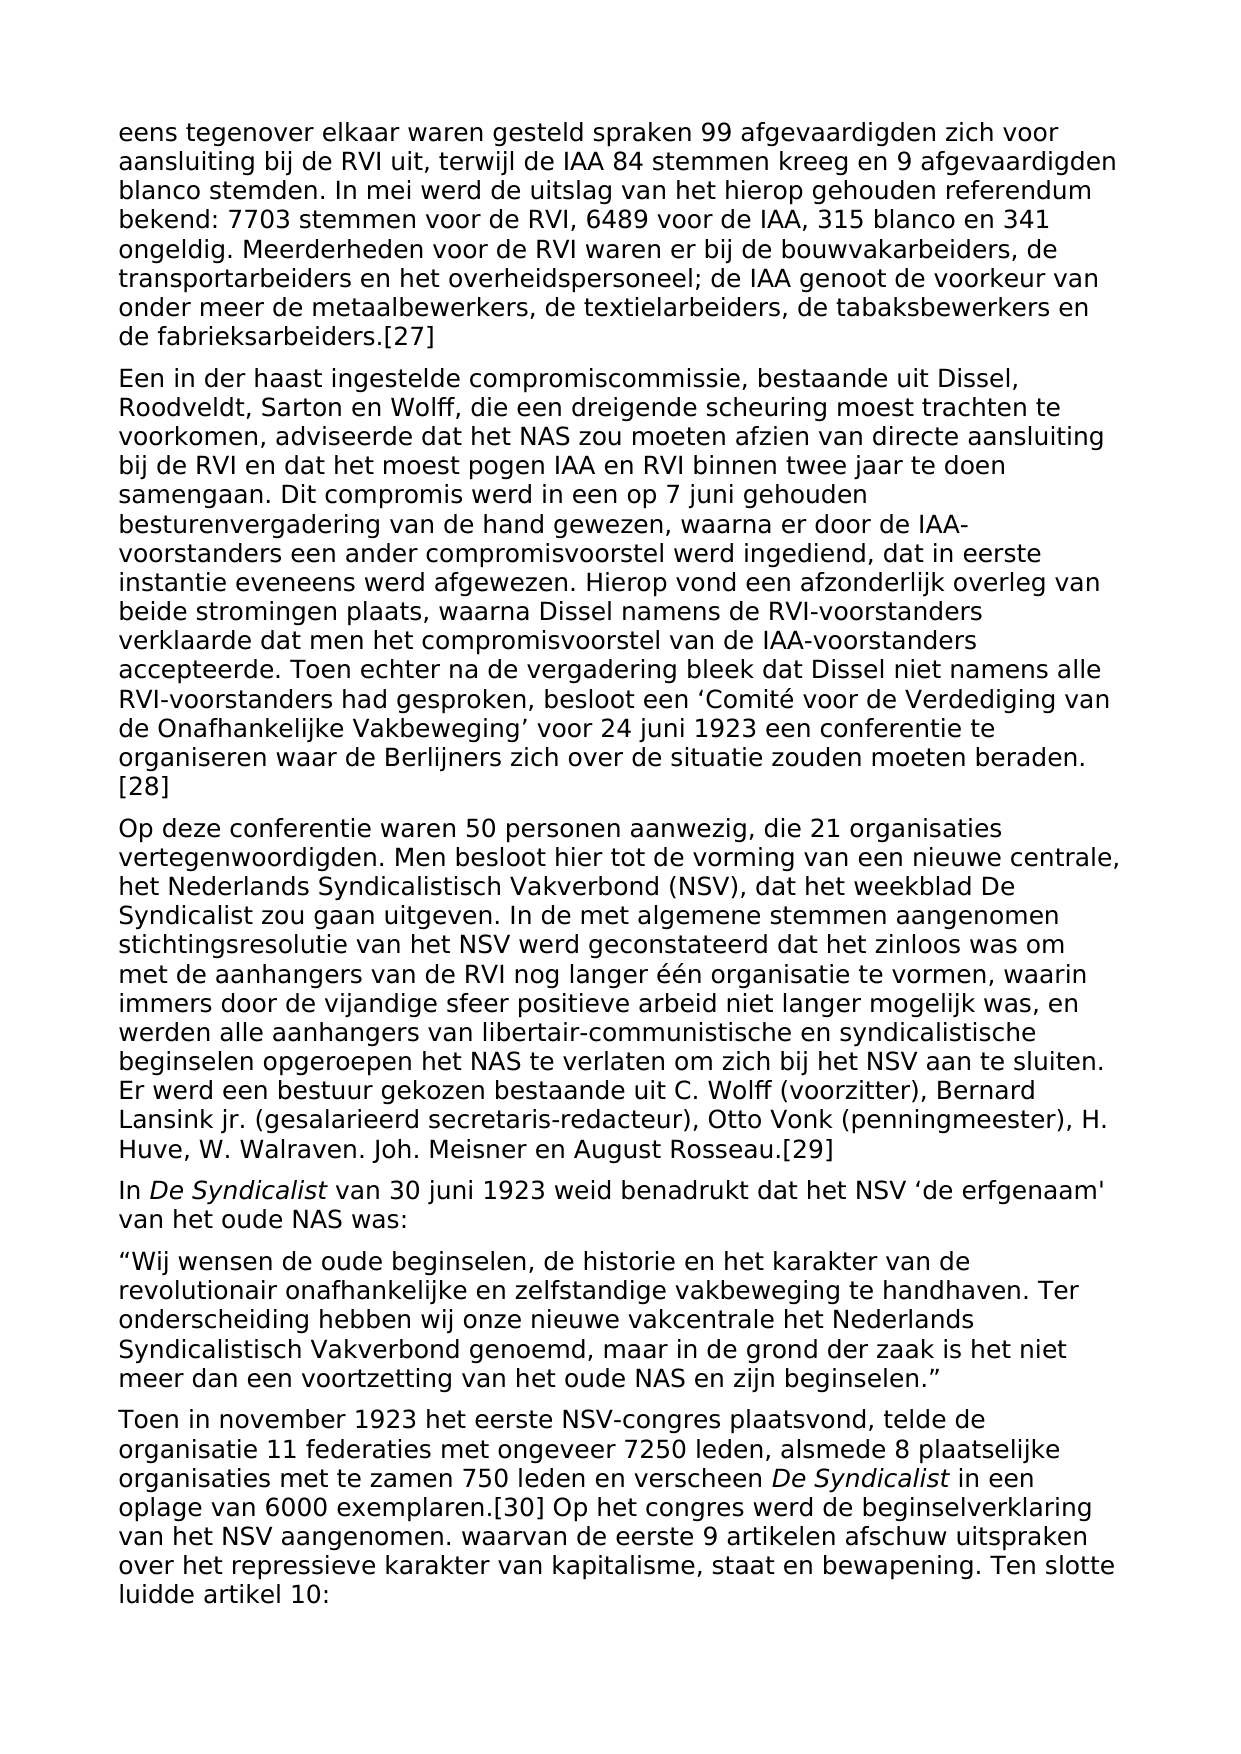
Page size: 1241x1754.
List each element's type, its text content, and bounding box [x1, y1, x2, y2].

text Op deze conferentie waren 50 personen aanwezig, die 21 organisaties vertegenwoordigden. Men besloot hier tot de vorming van een nieuwe centrale, het Nederlands Syndicalistisch Vakverbond (NSV), dat het weekblad De Syndicalist zou gaan uitgeven. In de met algemene stemmen aangenomen stichtingsresolutie van het NSV werd geconstateerd dat het zinloos was om met de aanhangers van de RVI nog langer één organisatie te vormen, waarin immers door de vijandige sfeer positieve arbeid niet langer mogelijk was, en werden alle aanhangers van libertair-communistische en syndicalistische beginselen opgeroepen het NAS te verlaten om zich bij het NSV aan te sluiten. Er werd een bestuur gekozen bestaande uit C. Wolff (voorzitter), Bernard Lansink jr. (gesalarieerd secretaris-redacteur), Otto Vonk (penningmeester), H. Huve, W. Walraven. Joh. Meisner en August Rosseau.[29] [118, 814, 1122, 1164]
text “Wij wensen de oude beginselen, de historie en het karakter van de revolutionair onafhankelijke en zelfstandige vakbeweging te handhaven. Ter onderscheiding hebben wij onze nieuwe vakcentrale het Nederlands Syndicalistisch Vakverbond genoemd, maar in de grond der zaak is het niet meer dan een voortzetting van het oude NAS en zijn beginselen.” [118, 1247, 1122, 1393]
text Toen in november 1923 het eerste NSV-congres plaatsvond, telde de organisatie 11 federaties met ongeveer 7250 leden, alsmede 8 plaatselijke organisaties met te zamen 750 leden en verscheen De Syndicalist in een oplage van 6000 exemplaren.[30] Op het congres werd de beginselverklaring van het NSV aangenomen. waarvan de eerste 9 artikelen afschuw uitspraken over het repressieve karakter van kapitalisme, staat en bewapening. Ten slotte luidde artikel 10: [118, 1406, 1122, 1610]
text Een in der haast ingestelde compromiscommissie, bestaande uit Dissel, Roodveldt, Sarton en Wolff, die een dreigende scheuring moest trachten te voorkomen, adviseerde dat het NAS zou moeten afzien van directe aansluiting bij de RVI en dat het moest pogen IAA en RVI binnen twee jaar te doen samengaan. Dit compromis werd in een op 7 juni gehouden besturenvergadering van de hand gewezen, waarna er door de IAA-voorstanders een ander compromisvoorstel werd ingediend, dat in eerste instantie eveneens werd afgewezen. Hierop vond een afzonderlijk overleg van beide stromingen plaats, waarna Dissel namens de RVI-voorstanders verklaarde dat men het compromisvoorstel van de IAA-voorstanders accepteerde. Toen echter na de vergadering bleek dat Dissel niet namens alle RVI-voorstanders had gesproken, besloot een ‘Comité voor de Verdediging van de Onafhankelijke Vakbeweging’ voor 24 juni 1923 een conferentie te organiseren waar de Berlijners zich over de situatie zouden moeten beraden.[28] [118, 364, 1122, 801]
text eens tegenover elkaar waren gesteld spraken 99 afgevaardigden zich voor aansluiting bij de RVI uit, terwijl de IAA 84 stemmen kreeg en 9 afgevaardigden blanco stemden. In mei werd de uitslag van het hierop gehouden referendum bekend: 7703 stemmen voor de RVI, 6489 voor de IAA, 315 blanco en 341 ongeldig. Meerderheden voor de RVI waren er bij de bouwvakarbeiders, de transportarbeiders en het overheidspersoneel; de IAA genoot de voorkeur van onder meer de metaalbewerkers, de textielarbeiders, de tabaksbewerkers en de fabrieksarbeiders.[27] [118, 118, 1122, 351]
text In De Syndicalist van 30 juni 1923 weid benadrukt dat het NSV ‘de erfgenaam' van het oude NAS was: [118, 1176, 1122, 1235]
